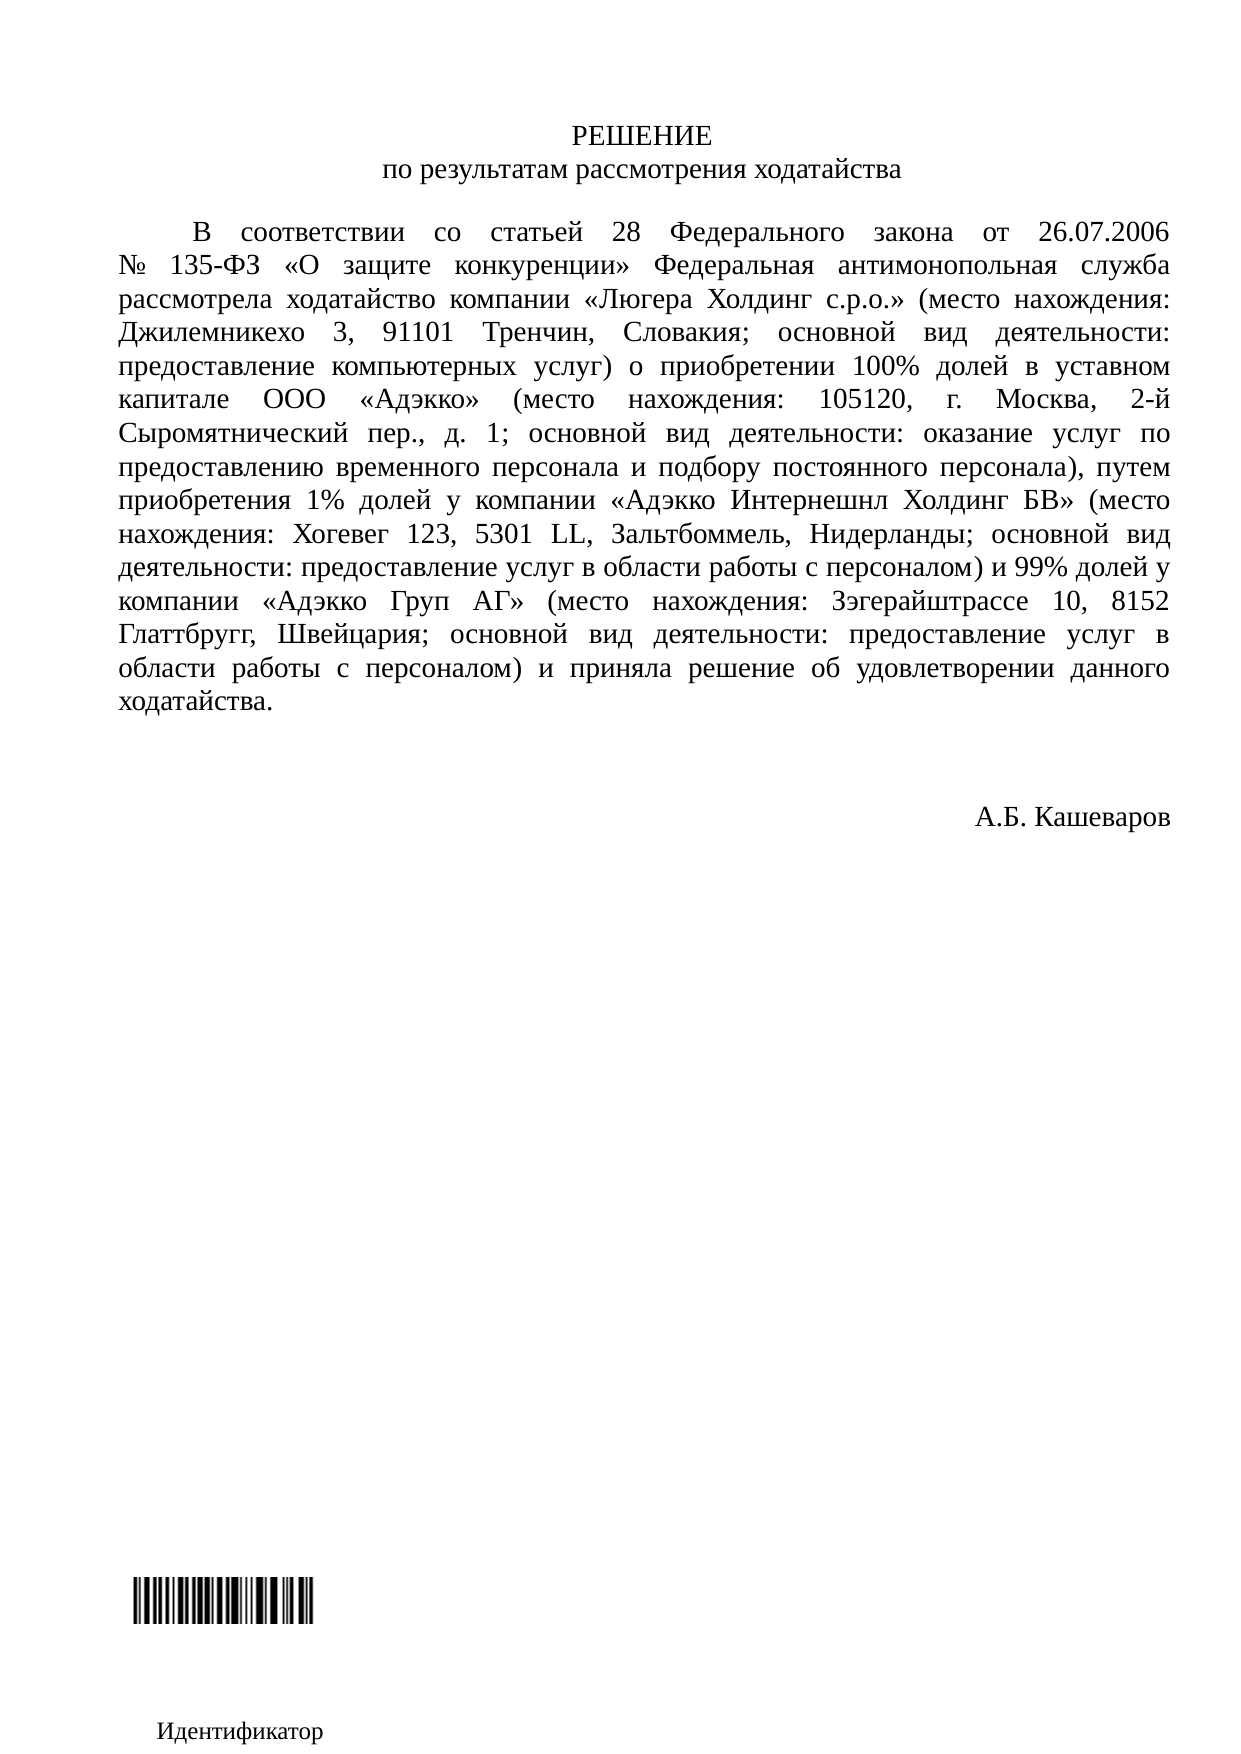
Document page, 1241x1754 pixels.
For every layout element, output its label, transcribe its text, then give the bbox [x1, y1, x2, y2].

text по результатам рассмотрения ходатайства [118, 152, 1166, 185]
text А.Б. Кашеваров [118, 799, 1171, 833]
picture [118, 1577, 331, 1624]
text В соответствии со статьей 28 Федерального закона от 26.07.2006 № 135-ФЗ «О защите конкуренции» Федеральная антимонопольная служба рассмотрела ходатайство компании «Люгера Холдинг с.р.о.» (место нахождения: Джилемникехо 3, 91101 Тренчин, Словакия; основной вид деятельности: предоставление компьютерных услуг) о приобретении 100% долей в уставном капитале ООО «Адэкко» (место нахождения: 105120, г. Москва, 2-й Сыромятнический пер., д. 1; основной вид деятельности: оказание услуг по предоставлению временного персонала и подбору постоянного персонала), путем приобретения 1% долей у компании «Адэкко Интернешнл Холдинг БВ» (место нахождения: Хогевег 123, 5301 LL, Зальтбоммель, Нидерланды; основной вид деятельности: предоставление услуг в области работы с персоналом) и 99% долей у компании «Адэкко Груп АГ» (место нахождения: Зэгерайштрассе 10, 8152 Глаттбругг, Швейцария; основной вид деятельности: предоставление услуг в области работы с персоналом) и приняла решение об удовлетворении данного ходатайства. [118, 214, 1171, 717]
subtitle РЕШЕНИЕ [118, 118, 1166, 152]
